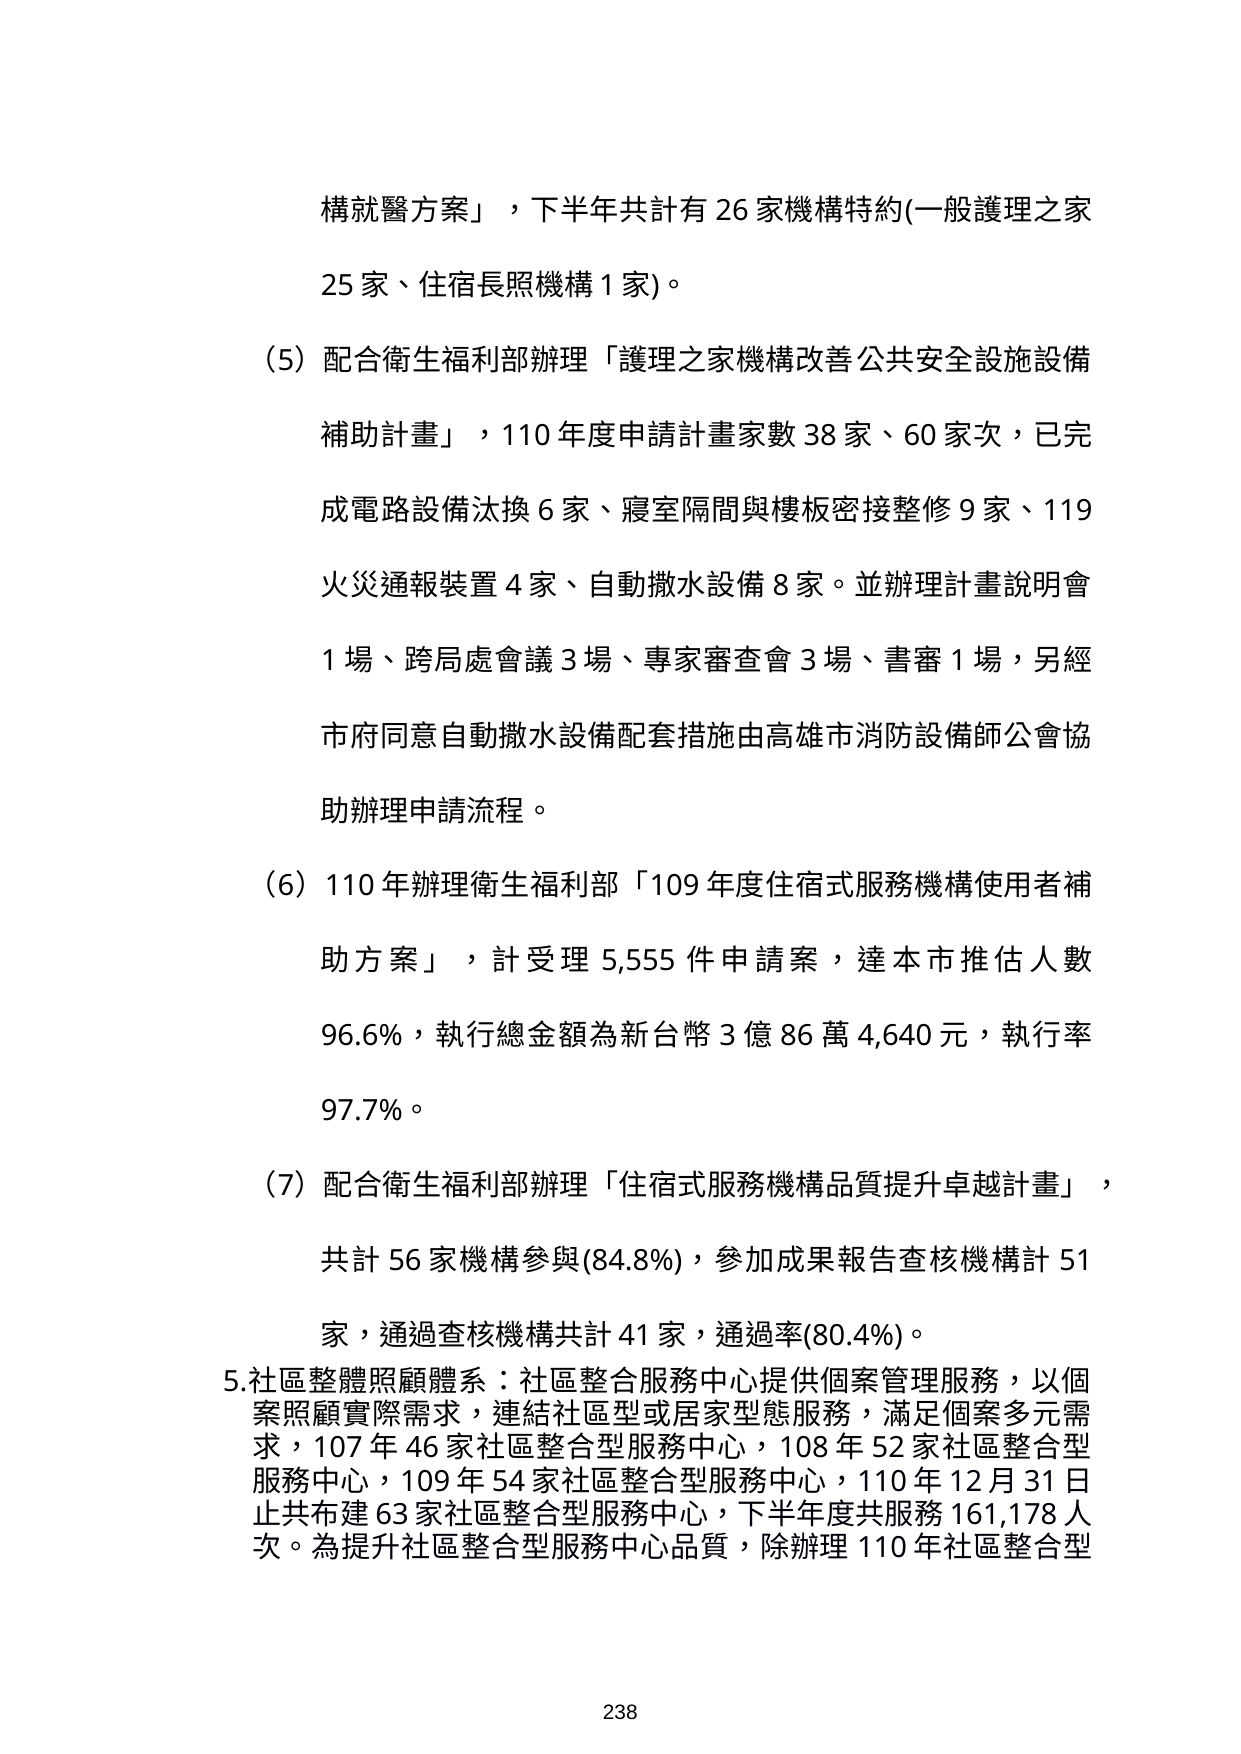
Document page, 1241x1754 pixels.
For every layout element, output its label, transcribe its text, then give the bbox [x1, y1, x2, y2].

text 構就醫方案」，下半年共計有26家機構特約(一般護理之家25家、住宿長照機構1家)。 [248, 164, 1092, 314]
text （7）配合衛生福利部辦理「住宿式服務機構品質提升卓越計畫」，共計56家機構參與(84.8%)，參加成果報告查核機構計51家，通過查核機構共計41家，通過率(80.4%)。 [248, 1139, 1092, 1364]
text 5.社區整體照顧體系：社區整合服務中心提供個案管理服務，以個案照顧實際需求，連結社區型或居家型態服務，滿足個案多元需求，107年46家社區整合型服務中心，108年52家社區整合型服務中心，109年54家社區整合型服務中心，110年12月31日止共布建63家社區整合型服務中心，下半年度共服務161,178人次。為提升社區整合型服務中心品質，除辦理110年社區整合型 [223, 1364, 1092, 1564]
text （6）110年辦理衛生福利部「109年度住宿式服務機構使用者補助方案」，計受理5,555件申請案，達本市推估人數96.6%，執行總金額為新台幣3億86萬4,640元，執行率97.7%。 [248, 839, 1092, 1139]
text （5）配合衛生福利部辦理「護理之家機構改善公共安全設施設備補助計畫」，110年度申請計畫家數38家、60家次，已完成電路設備汰換6家、寢室隔間與樓板密接整修9家、119火災通報裝置4家、自動撒水設備8家。並辦理計畫說明會1場、跨局處會議3場、專家審查會3場、書審1場，另經市府同意自動撒水設備配套措施由高雄市消防設備師公會協助辦理申請流程。 [248, 314, 1092, 839]
